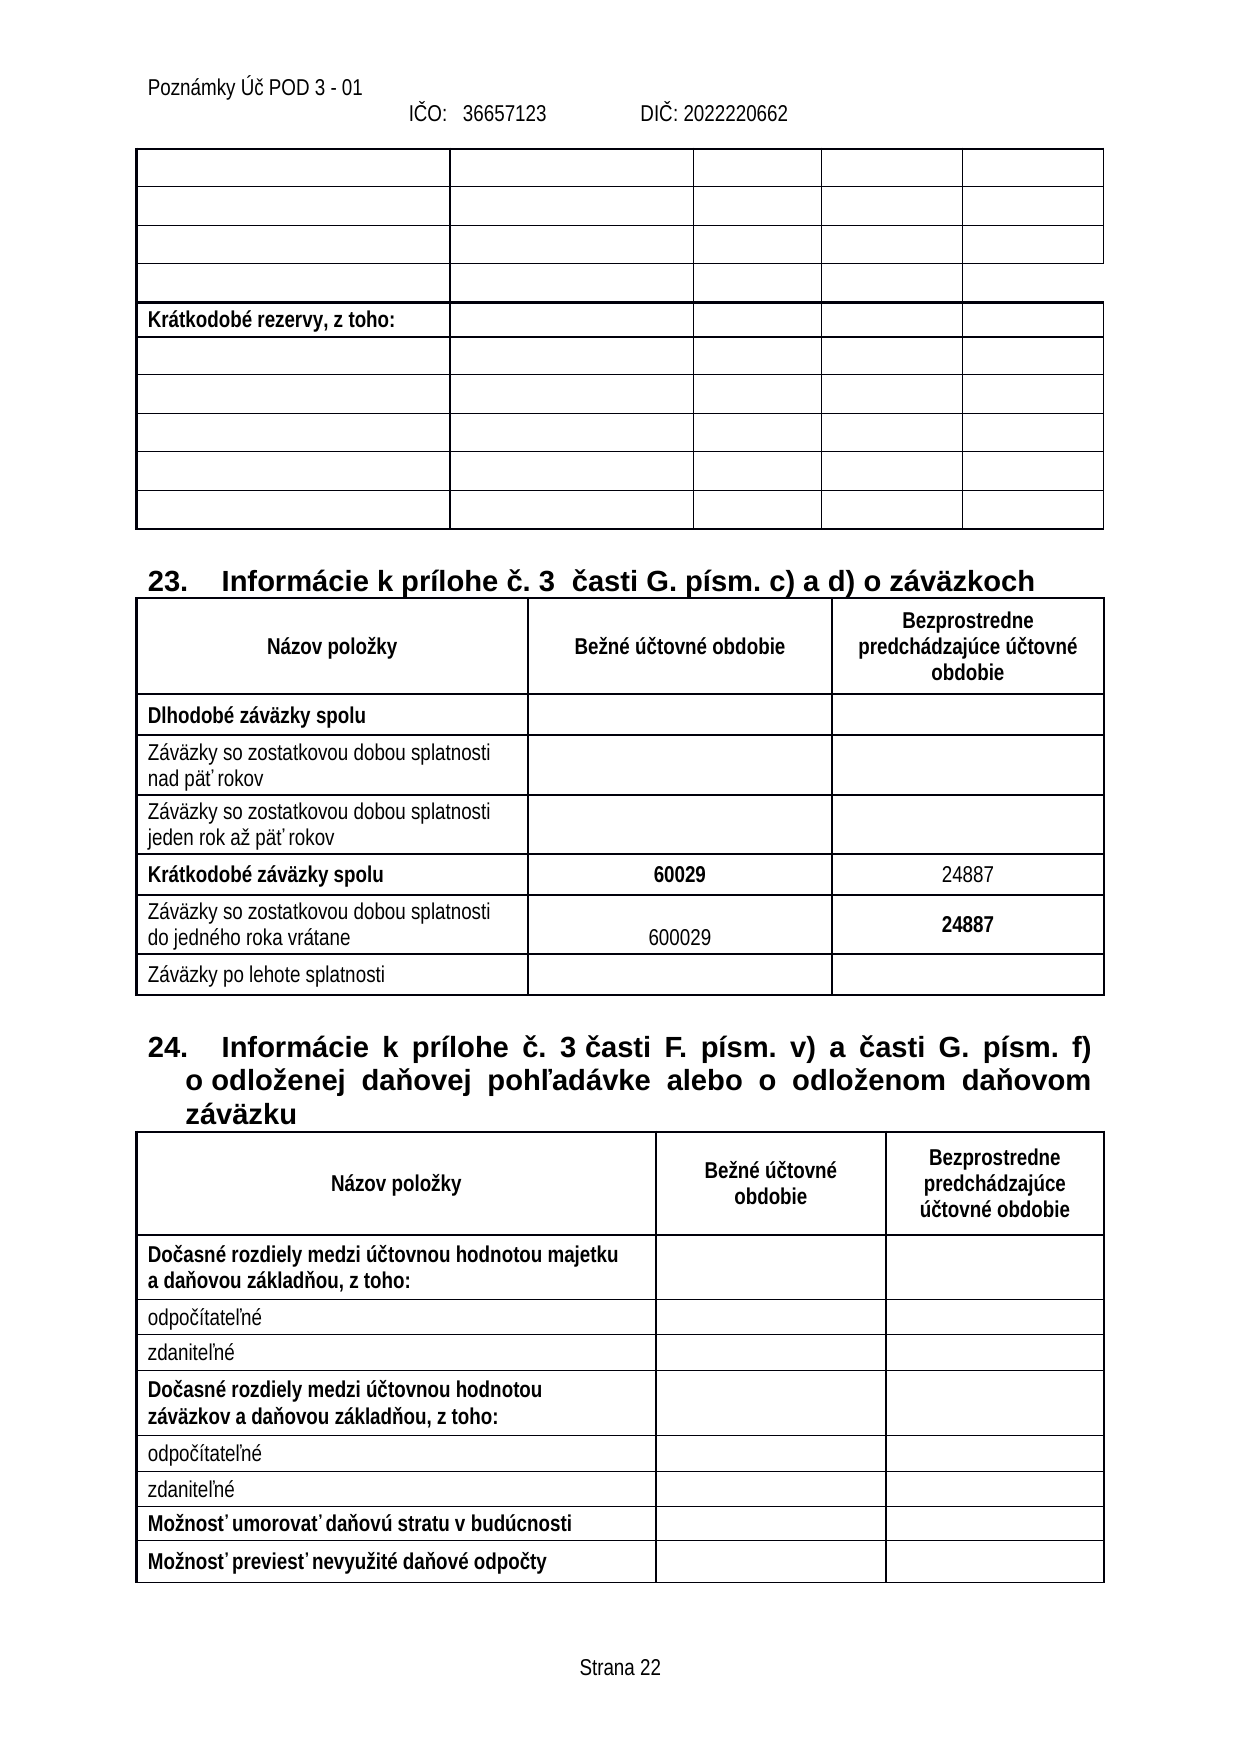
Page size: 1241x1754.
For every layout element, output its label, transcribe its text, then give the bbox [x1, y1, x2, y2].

title Informácie k prílohe č. 3 časti F. písm. v) a časti G. písm. f) o odloženej daňovej pohľadávke alebo o odloženom daňovom záväzku [148, 1030, 1092, 1131]
table_cell [451, 264, 693, 301]
table_cell [657, 1541, 885, 1582]
table_cell Možnosť previesť nevyužité daňové odpočty [138, 1541, 655, 1582]
table_cell [451, 375, 693, 413]
table_cell odpočítateľné [138, 1436, 655, 1471]
table_cell [963, 338, 1103, 374]
table_cell [694, 264, 821, 301]
table_cell [529, 796, 831, 852]
table_cell [694, 304, 821, 336]
table_cell [529, 736, 831, 793]
table_cell 24887 [833, 855, 1103, 894]
table_cell Dočasné rozdiely medzi účtovnou hodnotou záväzkov a daňovou základňou, z toho: [138, 1371, 655, 1435]
table_cell [963, 187, 1103, 224]
table_header Bezprostredne predchádzajúce účtovné obdobie [887, 1133, 1103, 1234]
table_cell [529, 695, 831, 734]
table_cell [963, 150, 1103, 186]
table_cell [887, 1472, 1103, 1506]
table_cell [451, 414, 693, 451]
table_cell [657, 1371, 885, 1435]
table_cell [657, 1300, 885, 1334]
table_cell [529, 955, 831, 994]
table_header Bezprostredne predchádzajúce účtovné obdobie [833, 599, 1103, 693]
table_cell [657, 1236, 885, 1299]
table_cell [963, 452, 1103, 489]
table_cell 24887 [833, 896, 1103, 953]
table_cell [694, 375, 821, 413]
table_cell [887, 1335, 1103, 1369]
table_cell [822, 304, 962, 336]
table_cell [451, 452, 693, 489]
table_cell [138, 452, 449, 489]
table_cell 60029 [529, 855, 831, 894]
table_cell [822, 452, 962, 489]
table_cell [138, 226, 449, 263]
table_cell [963, 414, 1103, 451]
table_cell [887, 1300, 1103, 1334]
table_cell Záväzky so zostatkovou dobou splatnosti nad päť rokov [138, 736, 527, 793]
table_cell Krátkodobé záväzky spolu [138, 855, 527, 894]
table_cell Krátkodobé rezervy, z toho: [138, 304, 449, 336]
table_cell [963, 226, 1103, 263]
table_cell [822, 150, 962, 186]
table_cell [822, 491, 962, 528]
table_cell odpočítateľné [138, 1300, 655, 1334]
table_cell [451, 226, 693, 263]
table_cell [138, 375, 449, 413]
table_cell Dlhodobé záväzky spolu [138, 695, 527, 734]
table_cell [694, 491, 821, 528]
table_cell [451, 491, 693, 528]
table_cell [963, 264, 1104, 301]
table_cell [887, 1236, 1103, 1299]
table_cell [822, 264, 962, 301]
table_cell [694, 338, 821, 374]
table_cell [657, 1507, 885, 1540]
table_cell [833, 955, 1103, 994]
table_cell [694, 226, 821, 263]
table_cell zdaniteľné [138, 1472, 655, 1506]
table_cell [138, 338, 449, 374]
table_cell [694, 414, 821, 451]
table_cell Záväzky so zostatkovou dobou splatnosti do jedného roka vrátane [138, 896, 527, 953]
table_header Názov položky [138, 599, 527, 693]
table_cell [138, 491, 449, 528]
table_cell [833, 736, 1103, 793]
table_cell [451, 150, 693, 186]
table_cell [963, 304, 1103, 336]
table_cell [138, 187, 449, 224]
table_header Bežné účtovné obdobie [657, 1133, 885, 1234]
table_cell Záväzky so zostatkovou dobou splatnosti jeden rok až päť rokov [138, 796, 527, 852]
table_cell [822, 338, 962, 374]
table_cell [822, 187, 962, 224]
title Informácie k prílohe č. 3 časti G. písm. c) a d) o záväzkoch [148, 564, 1092, 597]
table_cell [694, 187, 821, 224]
table_cell Dočasné rozdiely medzi účtovnou hodnotou majetku a daňovou základňou, z toho: [138, 1236, 655, 1299]
table_cell [887, 1436, 1103, 1471]
table_cell [138, 414, 449, 451]
table_cell [657, 1436, 885, 1471]
table_cell [963, 491, 1103, 528]
table_cell [833, 695, 1103, 734]
table_cell Záväzky po lehote splatnosti [138, 955, 527, 994]
table_cell [887, 1541, 1103, 1582]
table_cell [694, 150, 821, 186]
table_cell Možnosť umorovať daňovú stratu v budúcnosti [138, 1507, 655, 1540]
table_cell [887, 1371, 1103, 1435]
table_cell [451, 304, 693, 336]
table_cell [657, 1472, 885, 1506]
table_header Bežné účtovné obdobie [529, 599, 831, 693]
table_cell [822, 414, 962, 451]
table_cell [451, 187, 693, 224]
table_cell [694, 452, 821, 489]
table_cell zdaniteľné [138, 1335, 655, 1369]
table_cell [822, 226, 962, 263]
table_cell 600029 [529, 896, 831, 953]
table_cell [822, 375, 962, 413]
table_header Názov položky [138, 1133, 655, 1234]
table_cell [138, 150, 449, 186]
table_cell [138, 264, 449, 301]
table_cell [963, 375, 1103, 413]
table_cell [833, 796, 1103, 852]
table_cell [657, 1335, 885, 1369]
table_cell [887, 1507, 1103, 1540]
table_cell [451, 338, 693, 374]
